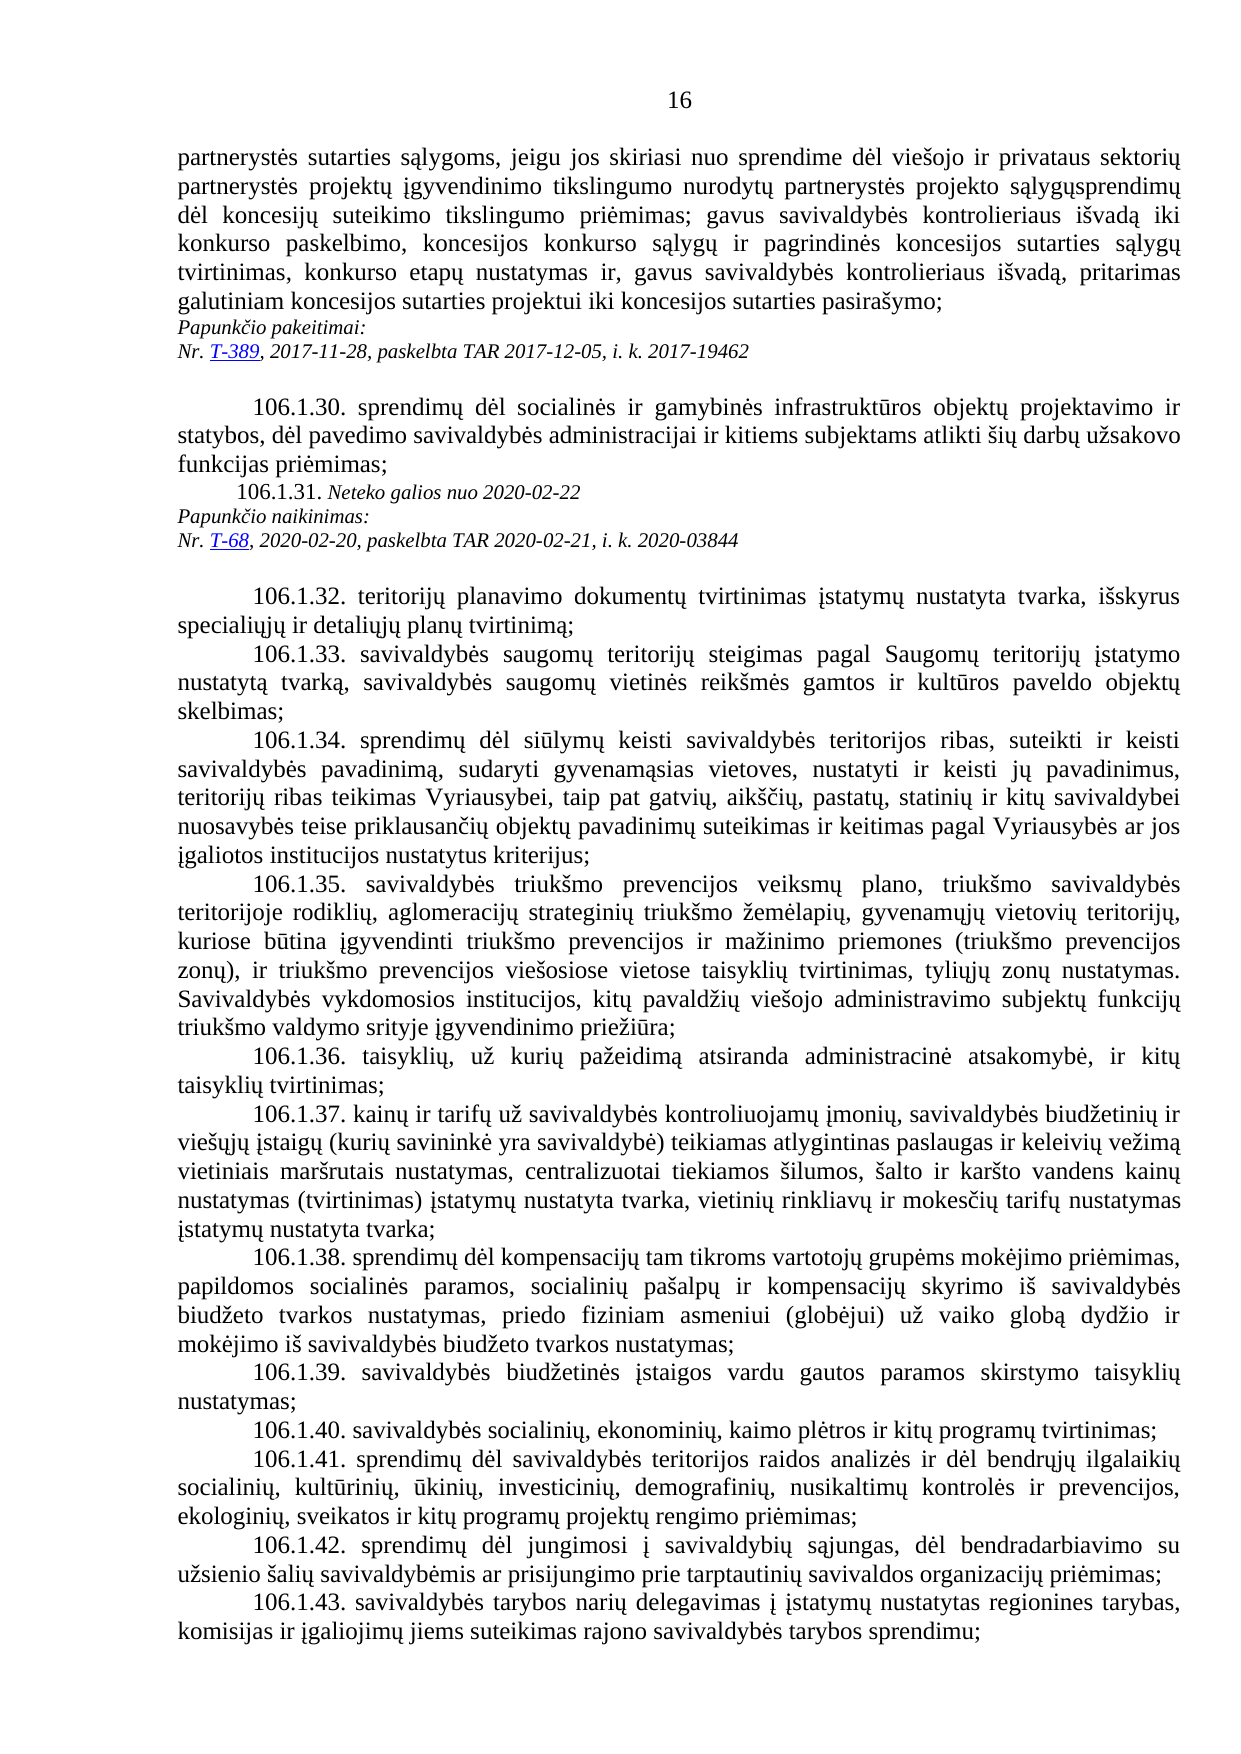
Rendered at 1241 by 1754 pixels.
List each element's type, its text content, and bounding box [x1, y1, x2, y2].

text 106.1.43. savivaldybės tarybos narių delegavimas į įstatymų nustatytas regionines tarybas, komisijas ir įgaliojimų jiems suteikimas rajono savivaldybės tarybos sprendimu; [177, 1587, 1181, 1645]
text 106.1.38. sprendimų dėl kompensacijų tam tikroms vartotojų grupėms mokėjimo priėmimas, papildomos socialinės paramos, socialinių pašalpų ir kompensacijų skyrimo iš savivaldybės biudžeto tvarkos nustatymas, priedo fiziniam asmeniui (globėjui) už vaiko globą dydžio ir mokėjimo iš savivaldybės biudžeto tvarkos nustatymas; [177, 1242, 1181, 1357]
text 106.1.36. taisyklių, už kurių pažeidimą atsiranda administracinė atsakomybė, ir kitų taisyklių tvirtinimas; [177, 1041, 1181, 1099]
text 106.1.40. savivaldybės socialinių, ekonominių, kaimo plėtros ir kitų programų tvirtinimas; [177, 1415, 1181, 1444]
text partnerystės sutarties sąlygoms, jeigu jos skiriasi nuo sprendime dėl viešojo ir privataus sektorių partnerystės projektų įgyvendinimo tikslingumo nurodytų partnerystės projekto sąlygųsprendimų dėl koncesijų suteikimo tikslingumo priėmimas; gavus savivaldybės kontrolieriaus išvadą iki konkurso paskelbimo, koncesijos konkurso sąlygų ir pagrindinės koncesijos sutarties sąlygų tvirtinimas, konkurso etapų nustatymas ir, gavus savivaldybės kontrolieriaus išvadą, pritarimas galutiniam koncesijos sutarties projektui iki koncesijos sutarties pasirašymo; [177, 142, 1181, 315]
text Papunkčio naikinimas: [177, 504, 1181, 528]
text 106.1.32. teritorijų planavimo dokumentų tvirtinimas įstatymų nustatyta tvarka, išskyrus specialiųjų ir detaliųjų planų tvirtinimą; [177, 581, 1181, 639]
text Papunkčio pakeitimai: [177, 315, 1181, 339]
text 106.1.41. sprendimų dėl savivaldybės teritorijos raidos analizės ir dėl bendrųjų ilgalaikių socialinių, kultūrinių, ūkinių, investicinių, demografinių, nusikaltimų kontrolės ir prevencijos, ekologinių, sveikatos ir kitų programų projektų rengimo priėmimas; [177, 1444, 1181, 1530]
text 106.1.34. sprendimų dėl siūlymų keisti savivaldybės teritorijos ribas, suteikti ir keisti savivaldybės pavadinimą, sudaryti gyvenamąsias vietoves, nustatyti ir keisti jų pavadinimus, teritorijų ribas teikimas Vyriausybei, taip pat gatvių, aikščių, pastatų, statinių ir kitų savivaldybei nuosavybės teise priklausančių objektų pavadinimų suteikimas ir keitimas pagal Vyriausybės ar jos įgaliotos institucijos nustatytus kriterijus; [177, 725, 1181, 869]
text Nr. T-389, 2017-11-28, paskelbta TAR 2017-12-05, i. k. 2017-19462 [177, 339, 1181, 363]
text 106.1.33. savivaldybės saugomų teritorijų steigimas pagal Saugomų teritorijų įstatymo nustatytą tvarką, savivaldybės saugomų vietinės reikšmės gamtos ir kultūros paveldo objektų skelbimas; [177, 639, 1181, 725]
text 106.1.31. Neteko galios nuo 2020-02-22 [177, 478, 1181, 504]
text 106.1.39. savivaldybės biudžetinės įstaigos vardu gautos paramos skirstymo taisyklių nustatymas; [177, 1357, 1181, 1415]
text 106.1.30. sprendimų dėl socialinės ir gamybinės infrastruktūros objektų projektavimo ir statybos, dėl pavedimo savivaldybės administracijai ir kitiems subjektams atlikti šių darbų užsakovo funkcijas priėmimas; [177, 392, 1181, 478]
text 106.1.42. sprendimų dėl jungimosi į savivaldybių sąjungas, dėl bendradarbiavimo su užsienio šalių savivaldybėmis ar prisijungimo prie tarptautinių savivaldos organizacijų priėmimas; [177, 1530, 1181, 1587]
text Nr. T-68, 2020-02-20, paskelbta TAR 2020-02-21, i. k. 2020-03844 [177, 528, 1181, 552]
text 106.1.37. kainų ir tarifų už savivaldybės kontroliuojamų įmonių, savivaldybės biudžetinių ir viešųjų įstaigų (kurių savininkė yra savivaldybė) teikiamas atlygintinas paslaugas ir keleivių vežimą vietiniais maršrutais nustatymas, centralizuotai tiekiamos šilumos, šalto ir karšto vandens kainų nustatymas (tvirtinimas) įstatymų nustatyta tvarka, vietinių rinkliavų ir mokesčių tarifų nustatymas įstatymų nustatyta tvarka; [177, 1099, 1181, 1242]
text 106.1.35. savivaldybės triukšmo prevencijos veiksmų plano, triukšmo savivaldybės teritorijoje rodiklių, aglomeracijų strateginių triukšmo žemėlapių, gyvenamųjų vietovių teritorijų, kuriose būtina įgyvendinti triukšmo prevencijos ir mažinimo priemones (triukšmo prevencijos zonų), ir triukšmo prevencijos viešosiose vietose taisyklių tvirtinimas, tyliųjų zonų nustatymas. Savivaldybės vykdomosios institucijos, kitų pavaldžių viešojo administravimo subjektų funkcijų triukšmo valdymo srityje įgyvendinimo priežiūra; [177, 869, 1181, 1041]
